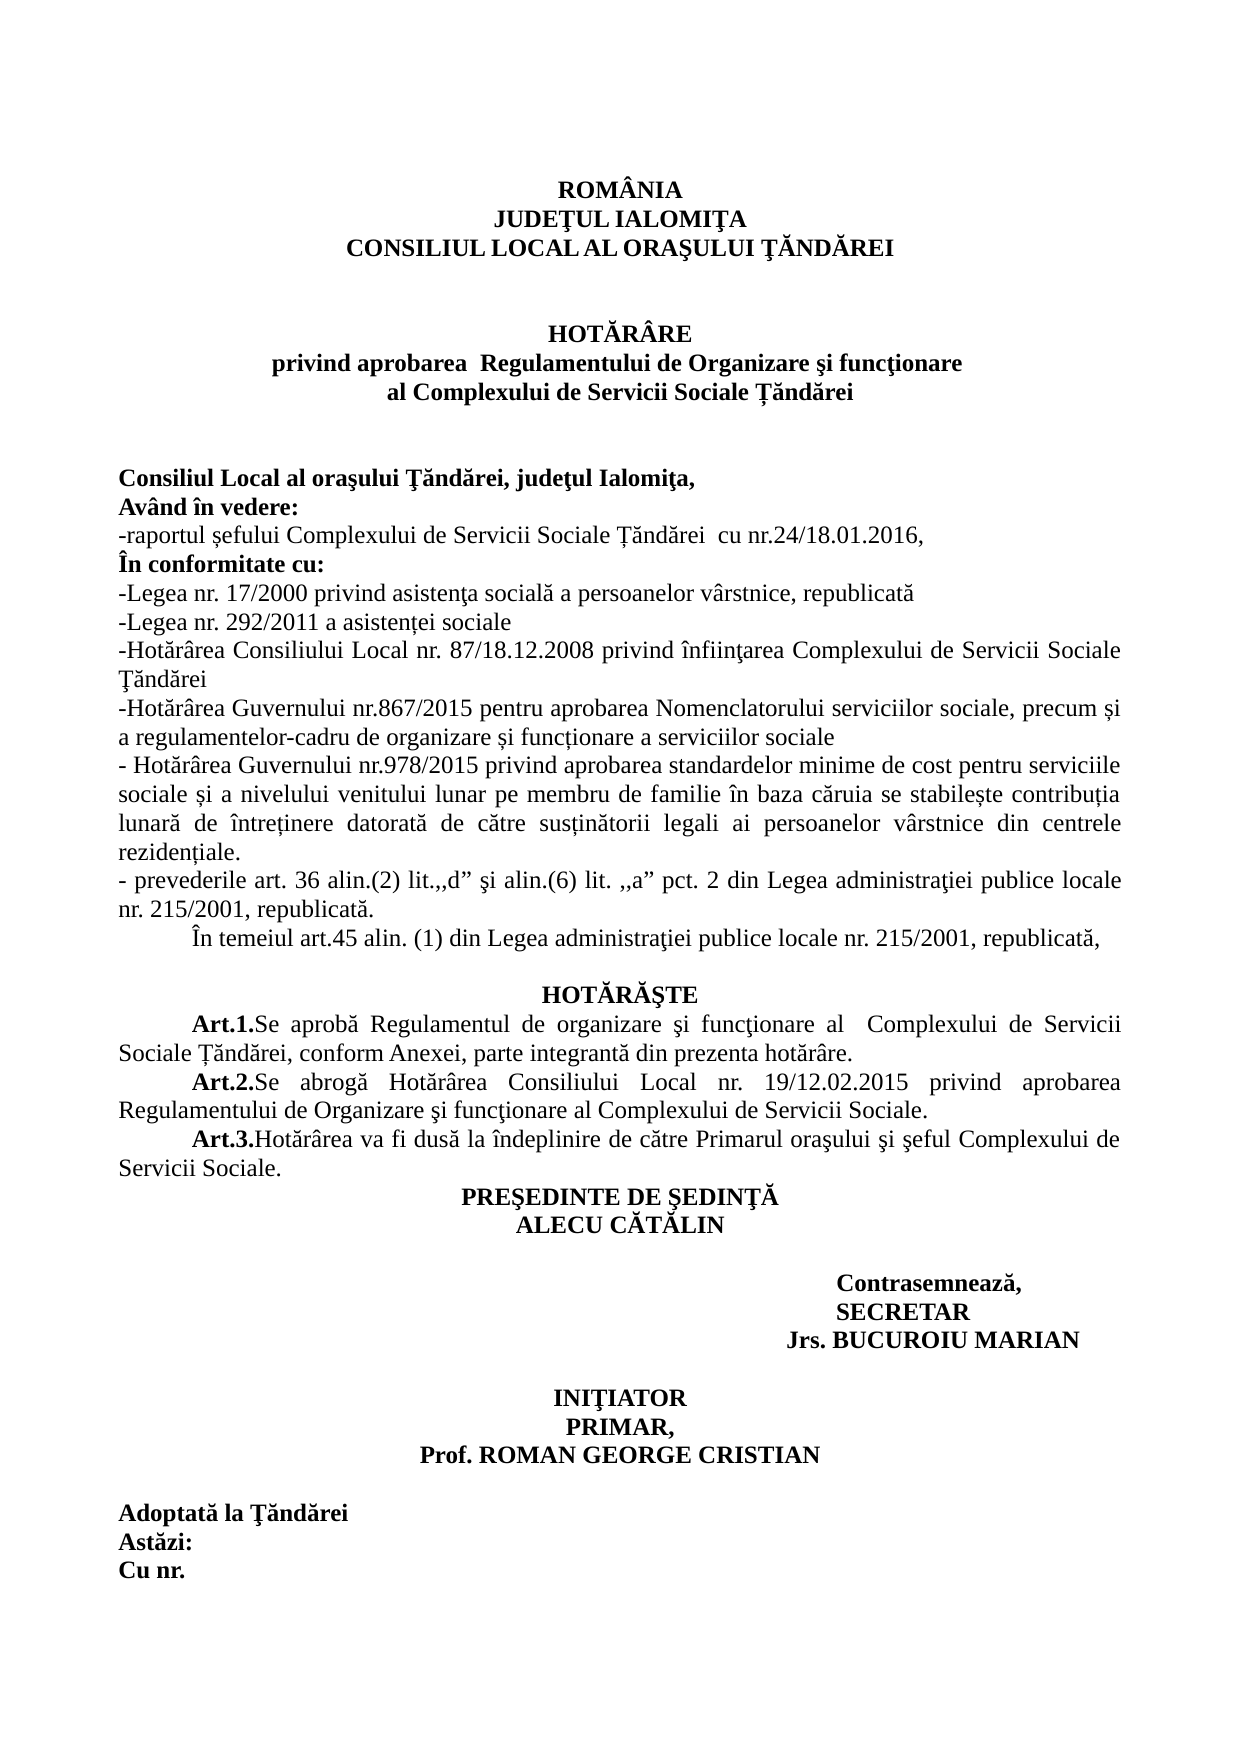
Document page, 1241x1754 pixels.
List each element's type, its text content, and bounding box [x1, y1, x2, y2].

text PRIMAR, [118, 1412, 1122, 1441]
text În conformitate cu: [118, 549, 1122, 578]
text Consiliul Local al oraşului Ţăndărei, judeţul Ialomiţa, [118, 463, 1122, 492]
text Astăzi: [118, 1527, 1122, 1556]
text -Hotărârea Consiliului Local nr. 87/18.12.2008 privind înfiinţarea Complexului de Servicii Sociale Ţăndărei [118, 636, 1122, 693]
text - prevederile art. 36 alin.(2) lit.,,d” şi alin.(6) lit. ,,a” pct. 2 din Legea administraţiei publice locale nr. 215/2001, republicată. [118, 866, 1122, 923]
text Prof. ROMAN GEORGE CRISTIAN [118, 1441, 1122, 1469]
text SECRETAR [192, 1297, 1122, 1326]
text Art.2.Se abrogă Hotărârea Consiliului Local nr. 19/12.02.2015 privind aprobarea Regulamentului de Organizare şi funcţionare al Complexului de Servicii Sociale. [118, 1067, 1122, 1124]
text Jrs. BUCUROIU MARIAN [118, 1326, 1122, 1354]
text HOTĂRĂŞTE [118, 981, 1122, 1009]
text În temeiul art.45 alin. (1) din Legea administraţiei publice locale nr. 215/2001, republicată, [118, 923, 1122, 952]
text Art.1.Se aprobă Regulamentul de organizare şi funcţionare al Complexului de Servicii Sociale Țăndărei, conform Anexei, parte integrantă din prezenta hotărâre. [118, 1009, 1122, 1067]
text ALECU CĂTĂLIN [118, 1211, 1122, 1239]
text INIŢIATOR [118, 1383, 1122, 1412]
text privind aprobarea Regulamentului de Organizare şi funcţionare [118, 348, 1122, 377]
text ROMÂNIA [118, 176, 1122, 204]
text JUDEŢUL IALOMIŢA [118, 204, 1122, 233]
text CONSILIUL LOCAL AL ORAŞULUI ŢĂNDĂREI [118, 233, 1122, 262]
text Cu nr. [118, 1556, 1122, 1584]
text Având în vedere: [118, 492, 1122, 521]
text -Legea nr. 17/2000 privind asistenţa socială a persoanelor vârstnice, republicată [118, 578, 1122, 607]
text al Complexului de Servicii Sociale Țăndărei [118, 377, 1122, 406]
text - Hotărârea Guvernului nr.978/2015 privind aprobarea standardelor minime de cost pentru serviciile sociale și a nivelului venitului lunar pe membru de familie în baza căruia se stabilește contribuția lunară de întreținere datorată de către susținătorii legali ai persoanelor vârstnice din centrele rezidențiale. [118, 751, 1122, 866]
text HOTĂRÂRE [118, 319, 1122, 348]
text Adoptată la Ţăndărei [118, 1498, 1122, 1527]
text Art.3.Hotărârea va fi dusă la îndeplinire de către Primarul oraşului şi şeful Complexului de Servicii Sociale. [118, 1124, 1122, 1182]
text PREŞEDINTE DE ŞEDINŢĂ [118, 1182, 1122, 1211]
text -Legea nr. 292/2011 a asistenței sociale [118, 607, 1122, 636]
text Contrasemnează, [192, 1268, 1122, 1297]
text -Hotărârea Guvernului nr.867/2015 pentru aprobarea Nomenclatorului serviciilor sociale, precum și a regulamentelor-cadru de organizare și funcționare a serviciilor sociale [118, 693, 1122, 751]
text -raportul șefului Complexului de Servicii Sociale Țăndărei cu nr.24/18.01.2016, [118, 521, 1122, 549]
